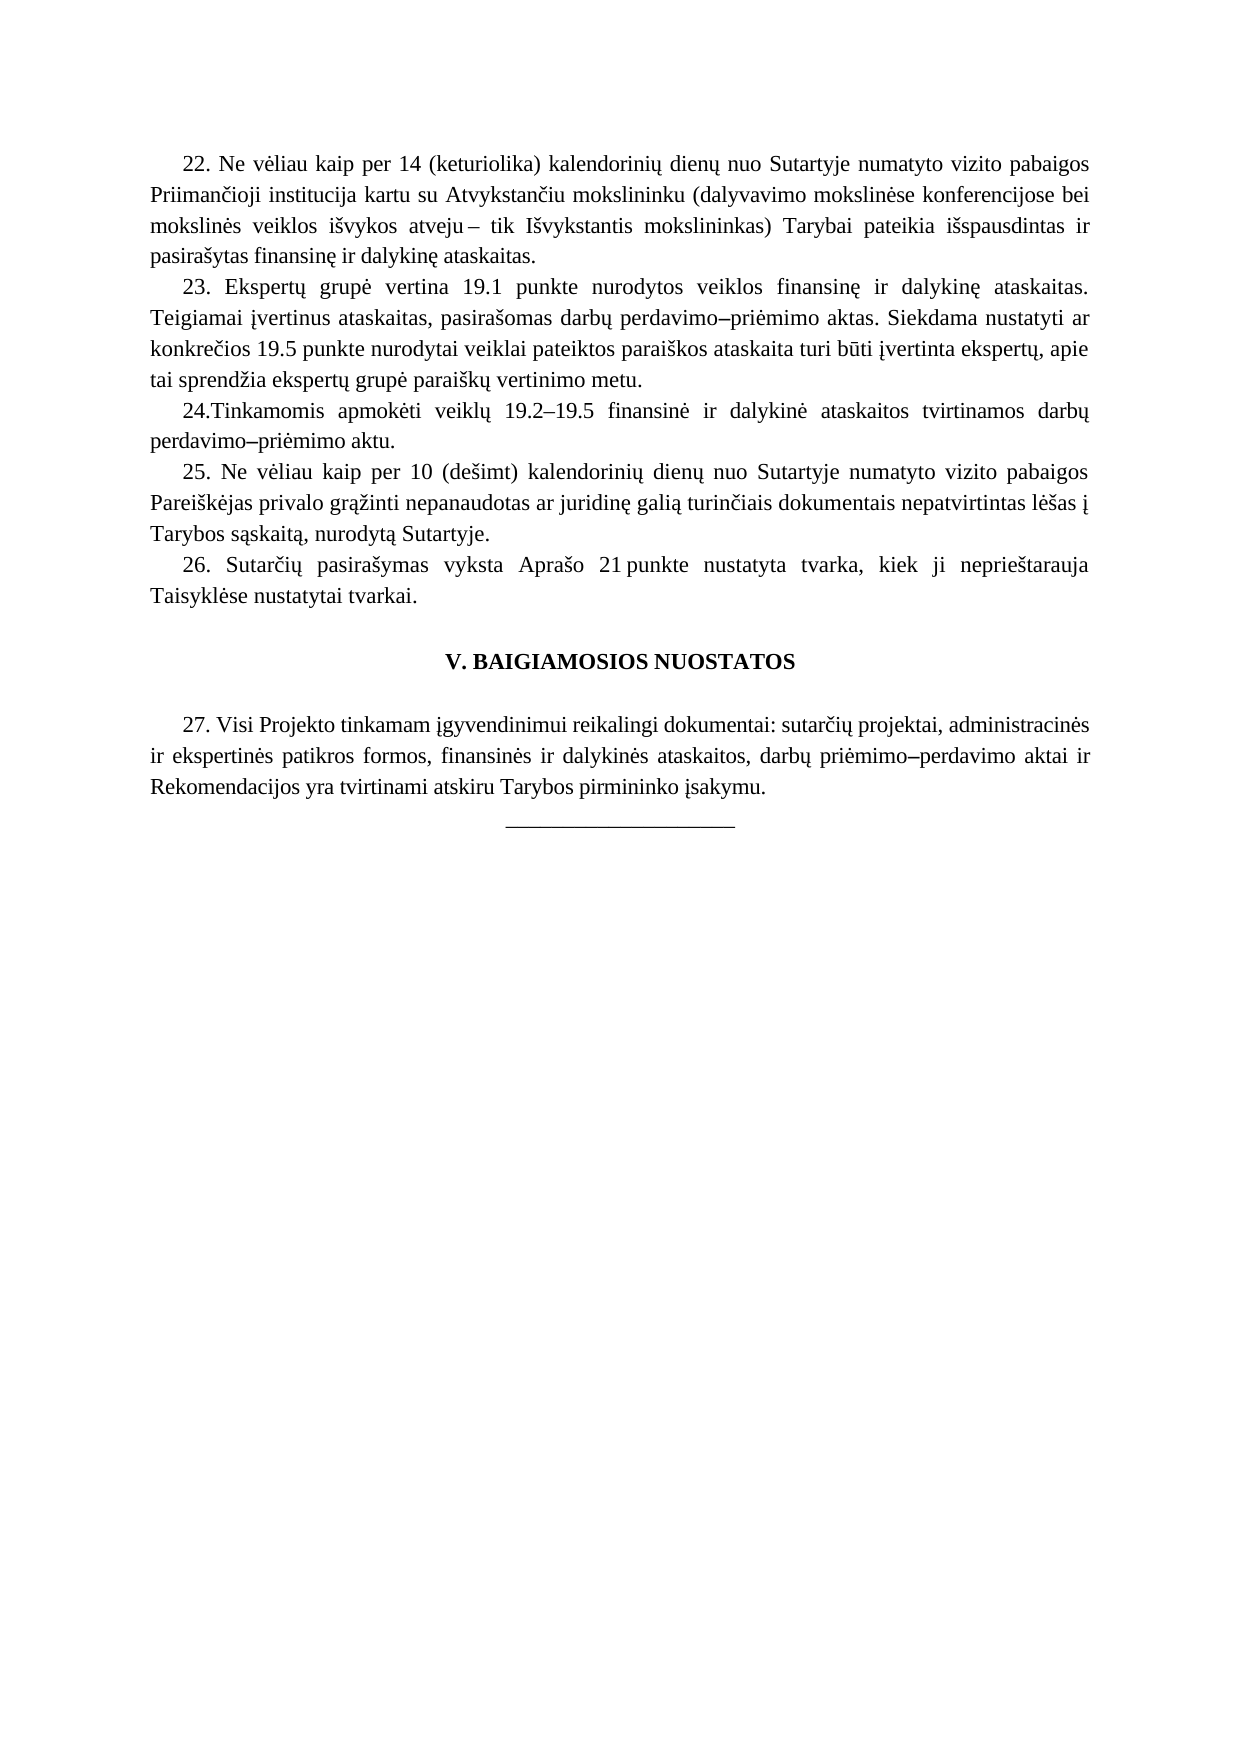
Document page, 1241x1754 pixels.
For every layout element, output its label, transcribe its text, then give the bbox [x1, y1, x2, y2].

text 24.Tinkamomis apmokėti veiklų 19.2–19.5 finansinė ir dalykinė ataskaitos tvirtinamos darbų perdavimo–priėmimo aktu. [150, 397, 1090, 454]
text 27. Visi Projekto tinkamam įgyvendinimui reikalingi dokumentai: sutarčių projektai, administracinės ir ekspertinės patikros formos, finansinės ir dalykinės ataskaitos, darbų priėmimo–perdavimo aktai ir Rekomendacijos yra tvirtinami atskiru Tarybos pirmininko įsakymu. [150, 712, 1090, 799]
text 23. Ekspertų grupė vertina 19.1 punkte nurodytos veiklos finansinę ir dalykinę ataskaitas. Teigiamai įvertinus ataskaitas, pasirašomas darbų perdavimo–priėmimo aktas. Siekdama nustatyti ar konkrečios 19.5 punkte nurodytai veiklai pateiktos paraiškos ataskaita turi būti įvertinta ekspertų, apie tai sprendžia ekspertų grupė paraiškų vertinimo metu. [150, 273, 1090, 392]
text 25. Ne vėliau kaip per 10 (dešimt) kalendorinių dienų nuo Sutartyje numatyto vizito pabaigos Pareiškėjas privalo grąžinti nepanaudotas ar juridinę galią turinčiais dokumentais nepatvirtintas lėšas į Tarybos sąskaitą, nurodytą Sutartyje. [150, 458, 1090, 546]
text 22. Ne vėliau kaip per 14 (keturiolika) kalendorinių dienų nuo Sutartyje numatyto vizito pabaigos Priimančioji institucija kartu su Atvykstančiu mokslininku (dalyvavimo mokslinėse konferencijose bei mokslinės veiklos išvykos atveju – tik Išvykstantis mokslininkas) Tarybai pateikia išspausdintas ir pasirašytas finansinę ir dalykinę ataskaitas. [150, 150, 1090, 269]
text 26. Sutarčių pasirašymas vyksta Aprašo 21 punkte nustatyta tvarka, kiek ji neprieštarauja Taisyklėse nustatytai tvarkai. [150, 551, 1090, 608]
text V. BAIGIAMOSIOS NUOSTATOS [150, 648, 1090, 674]
text ____________________ [150, 804, 1090, 830]
